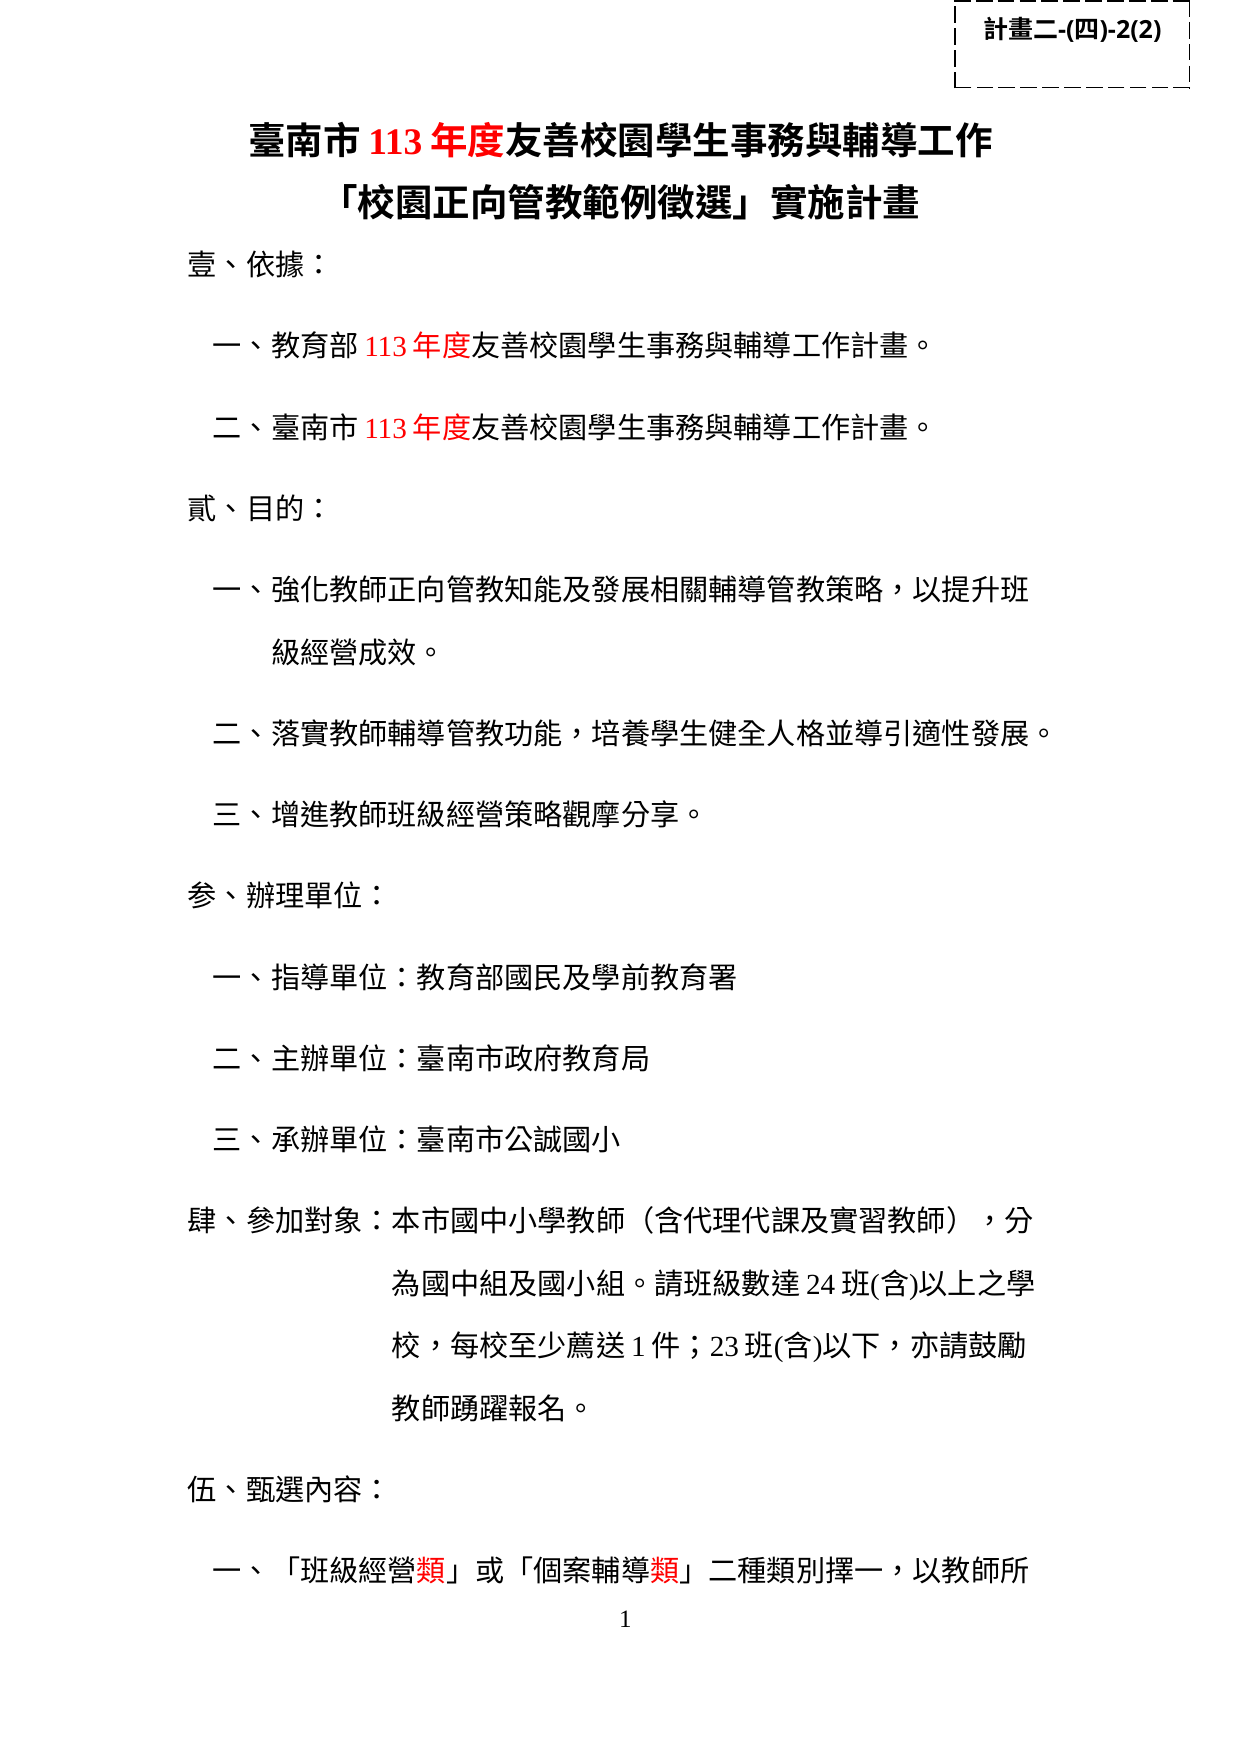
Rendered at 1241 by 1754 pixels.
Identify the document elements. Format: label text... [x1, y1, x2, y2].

text 三、增進教師班級經營策略觀摩分享。 [212, 771, 1053, 834]
text 臺南市113年度友善校園學生事務與輔導工作 [187, 96, 1053, 159]
text 壹、依據： [187, 221, 1053, 284]
text 「校園正向管教範例徵選」實施計畫 [187, 159, 1053, 221]
text 一、強化教師正向管教知能及發展相關輔導管教策略，以提升班級經營成效。 [212, 546, 1053, 671]
text 三、承辦單位：臺南市公誠國小 [212, 1096, 1053, 1159]
text 一、「班級經營類」或「個案輔導類」二種類別擇一，以教師所採取之校園正向管教範例為主，期增進學生良好行為及習慣，減少學生不良行為及習慣，以促進學生身心發展及身體自主，激發個人潛能，培養健全人格並導引適性發展。 [212, 1527, 1053, 1590]
text 一、教育部113年度友善校園學生事務與輔導工作計畫。 [212, 302, 1053, 365]
text 伍、甄選內容： [187, 1446, 1053, 1509]
text 参、辦理單位： [187, 852, 1053, 915]
text 貳、目的： [187, 465, 1053, 527]
text [954, 0, 1190, 88]
text 二、落實教師輔導管教功能，培養學生健全人格並導引適性發展。 [212, 690, 1053, 752]
text 一、指導單位：教育部國民及學前教育署 [212, 934, 1053, 996]
text 二、主辦單位：臺南市政府教育局 [212, 1015, 1053, 1077]
text 計畫二-(四)-2(2) [971, 9, 1174, 45]
text 肆、參加對象：本市國中小學教師（含代理代課及實習教師），分為國中組及國小組。請班級數達24班(含)以上之學校，每校至少薦送1件；23班(含)以下，亦請鼓勵教師踴躍報名。 [187, 1177, 1053, 1427]
text 二、臺南市113年度友善校園學生事務與輔導工作計畫。 [212, 384, 1053, 446]
